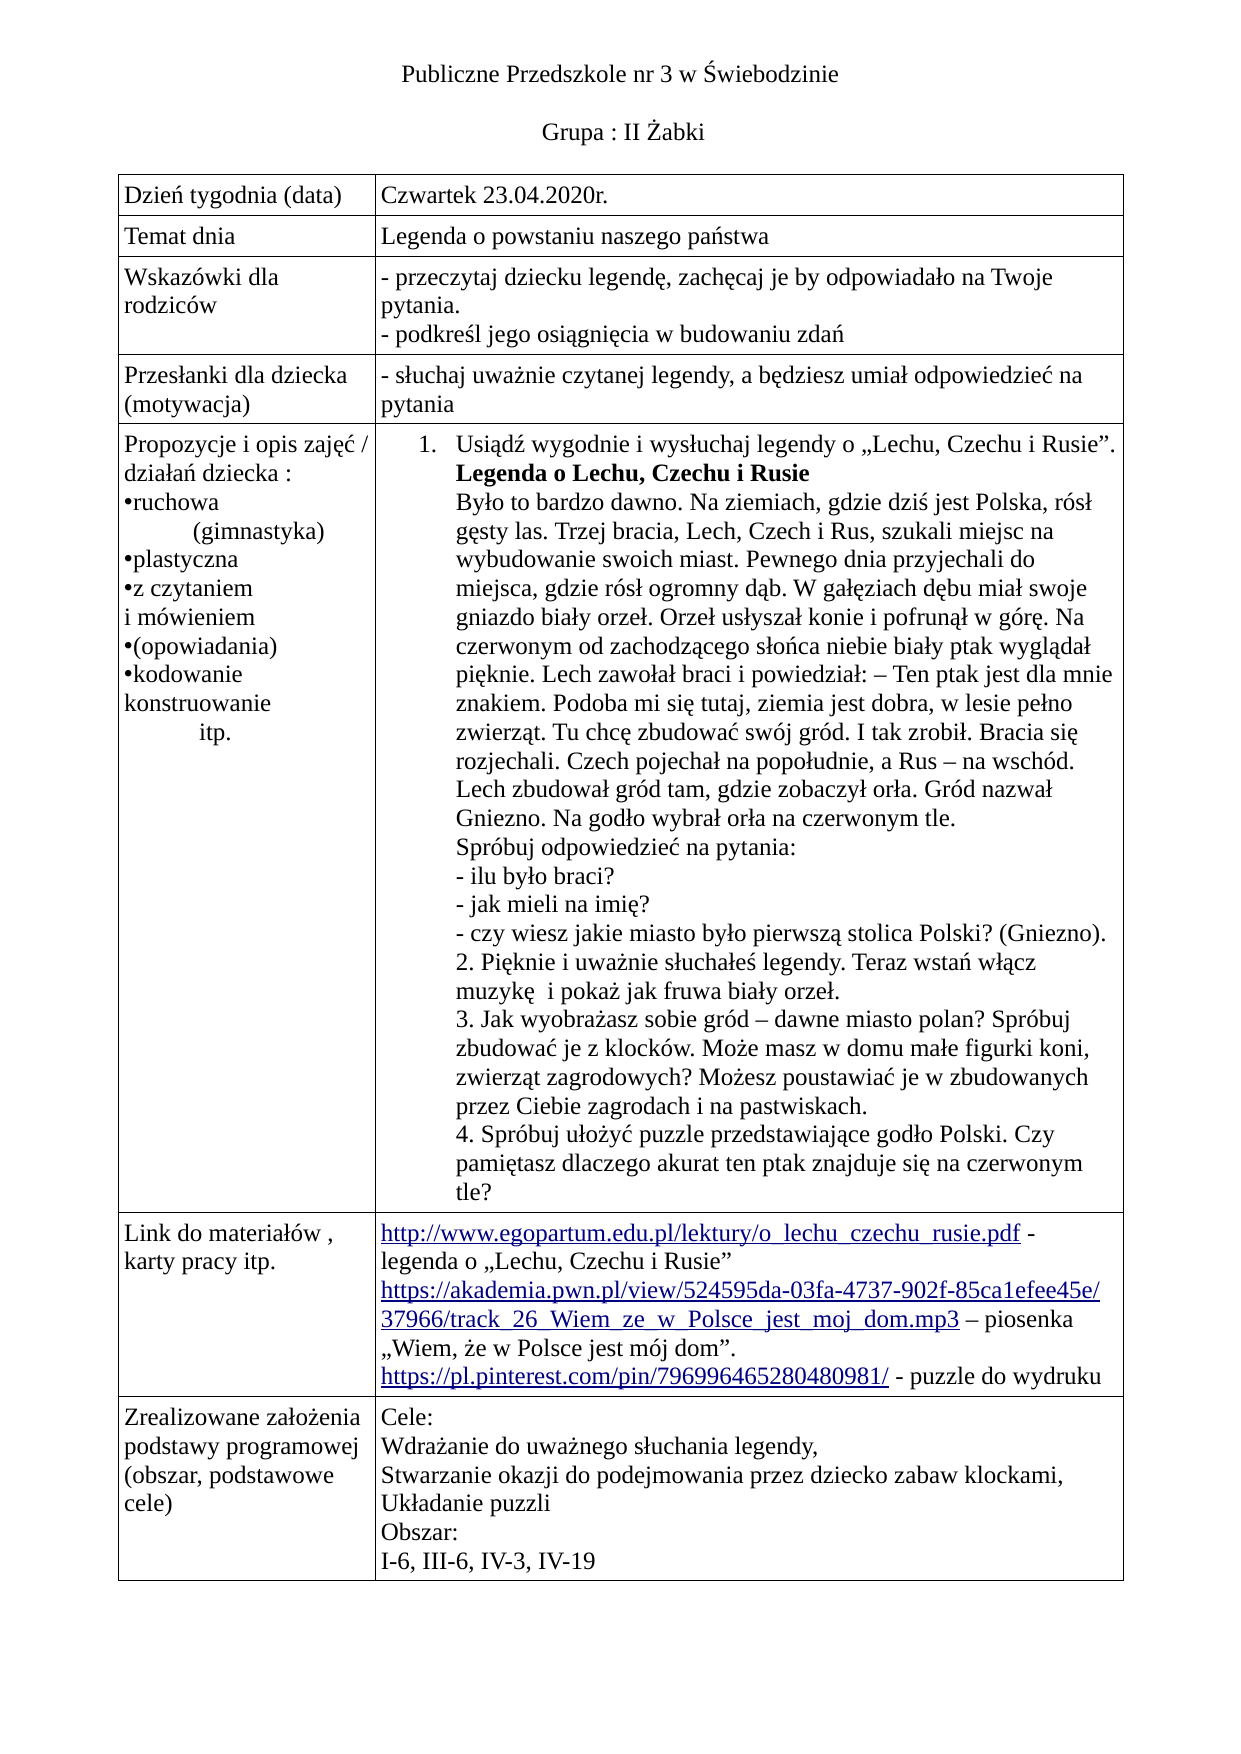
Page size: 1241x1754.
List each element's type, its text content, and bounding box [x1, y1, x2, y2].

table_header Czwartek 23.04.2020r. [376, 175, 1123, 215]
table_cell http://www.egopartum.edu.pl/lektury/o_lechu_czechu_rusie.pdf - legenda o „Lechu, Czechu i Rusie” https://akademia.pwn.pl/view/524595da-03fa-4737-902f-85ca1efee45e/37966/track_26_Wiem_ze_w_Polsce_jest_moj_dom.mp3 – piosenka „Wiem, że w Polsce jest mój dom”. https://pl.pinterest.com/pin/796996465280480981/ - puzzle do wydruku [376, 1213, 1123, 1396]
text Grupa : II Żabki [118, 117, 1122, 145]
table_cell - słuchaj uważnie czytanej legendy, a będziesz umiał odpowiedzieć na pytania [376, 355, 1123, 423]
text Publiczne Przedszkole nr 3 w Świebodzinie [118, 59, 1122, 88]
table_cell Zrealizowane założenia podstawy programowej (obszar, podstawowe cele) [119, 1397, 375, 1580]
table_cell Link do materiałów , karty pracy itp. [119, 1213, 375, 1396]
table_cell Legenda o powstaniu naszego państwa [376, 216, 1123, 256]
table_cell - przeczytaj dziecku legendę, zachęcaj je by odpowiadało na Twoje pytania. - podkreśl jego osiągnięcia w budowaniu zdań [376, 257, 1123, 354]
table_cell Cele: Wdrażanie do uważnego słuchania legendy, Stwarzanie okazji do podejmowania przez dziecko zabaw klockami, Układanie puzzli Obszar: I-6, III-6, IV-3, IV-19 [376, 1397, 1123, 1580]
table_header Dzień tygodnia (data) [119, 175, 375, 215]
table_cell Usiądź wygodnie i wysłuchaj legendy o „Lechu, Czechu i Rusie”. Legenda o Lechu, Czechu i Rusie Było to bardzo dawno. Na ziemiach, gdzie dziś jest Polska, rósł gęsty las. Trzej bracia, Lech, Czech i Rus, szukali miejsc na wybudowanie swoich miast. Pewnego dnia przyjechali do miejsca, gdzie rósł ogromny dąb. W gałęziach dębu miał swoje gniazdo biały orzeł. Orzeł usłyszał konie i pofrunął w górę. Na czerwonym od zachodzącego słońca niebie biały ptak wyglądał pięknie. Lech zawołał braci i powiedział: – Ten ptak jest dla mnie znakiem. Podoba mi się tutaj, ziemia jest dobra, w lesie pełno zwierząt. Tu chcę zbudować swój gród. I tak zrobił. Bracia się rozjechali. Czech pojechał na popołudnie, a Rus – na wschód. Lech zbudował gród tam, gdzie zobaczył orła. Gród nazwał Gniezno. Na godło wybrał orła na czerwonym tle. Spróbuj odpowiedzieć na pytania: - ilu było braci? - jak mieli na imię? - czy wiesz jakie miasto było pierwszą stolica Polski? (Gniezno). 2. Pięknie i uważnie słuchałeś legendy. Teraz wstań włącz muzykę i pokaż jak fruwa biały orzeł. 3. Jak wyobrażasz sobie gród – dawne miasto polan? Spróbuj zbudować je z klocków. Może masz w domu małe figurki koni, zwierząt zagrodowych? Możesz poustawiać je w zbudowanych przez Ciebie zagrodach i na pastwiskach. 4. Spróbuj ułożyć puzzle przedstawiające godło Polski. Czy pamiętasz dlaczego akurat ten ptak znajduje się na czerwonym tle? [376, 424, 1123, 1211]
table_cell Wskazówki dla rodziców [119, 257, 375, 354]
table_cell Przesłanki dla dziecka (motywacja) [119, 355, 375, 423]
table_cell Propozycje i opis zajęć / działań dziecka : ruchowa (gimnastyka) plastyczna z czytaniem i mówieniem (opowiadania) kodowanie konstruowanie itp. [119, 424, 375, 1211]
table_cell Temat dnia [119, 216, 375, 256]
